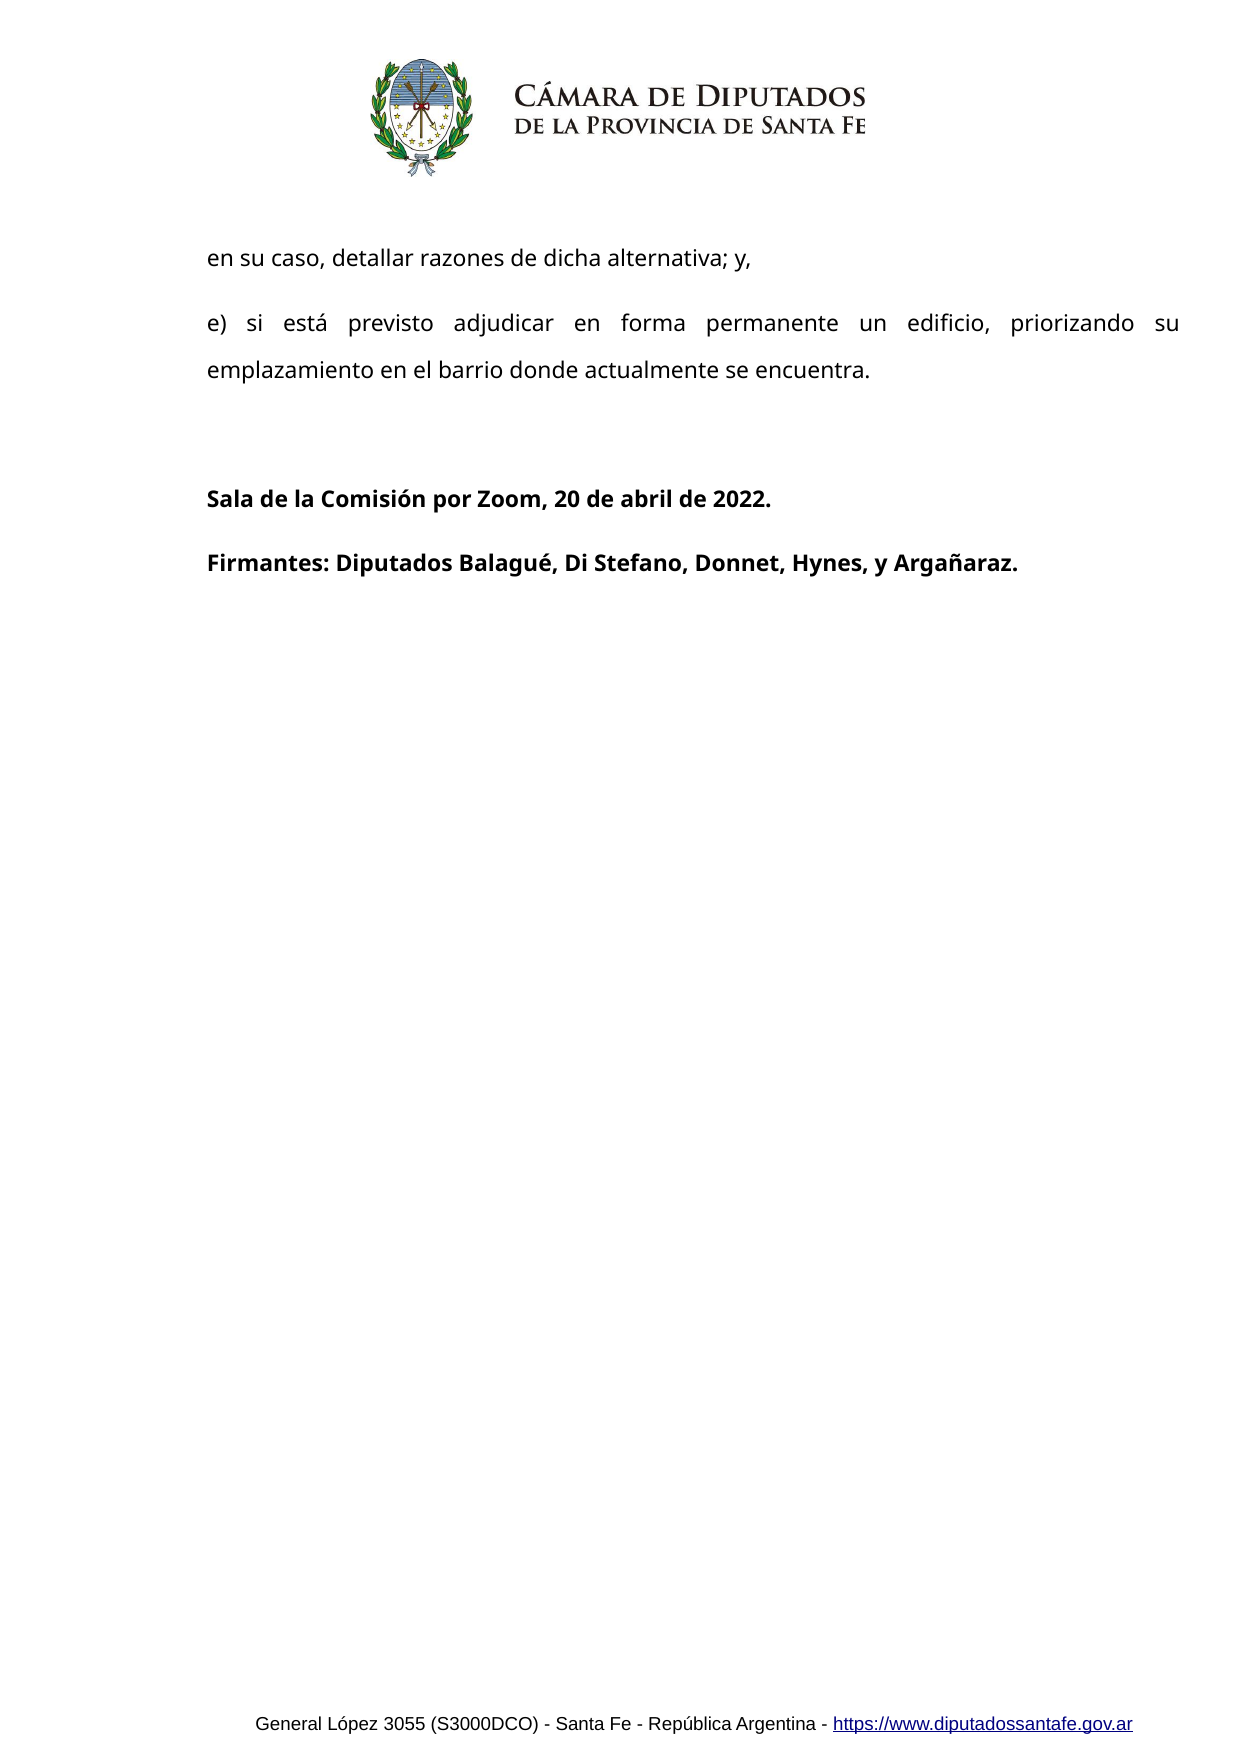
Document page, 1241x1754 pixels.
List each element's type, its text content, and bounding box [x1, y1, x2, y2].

text Firmantes: Diputados Balagué, Di Stefano, Donnet, Hynes, y Argañaraz. [207, 547, 1181, 579]
picture [370, 59, 866, 181]
text en su caso, detallar razones de dicha alternativa; y, [207, 242, 1181, 273]
text Sala de la Comisión por Zoom, 20 de abril de 2022. [207, 483, 1181, 514]
text e) si está previsto adjudicar en forma permanente un edificio, priorizando su emplazamiento en el barrio donde actualmente se encuentra. [207, 307, 1181, 385]
